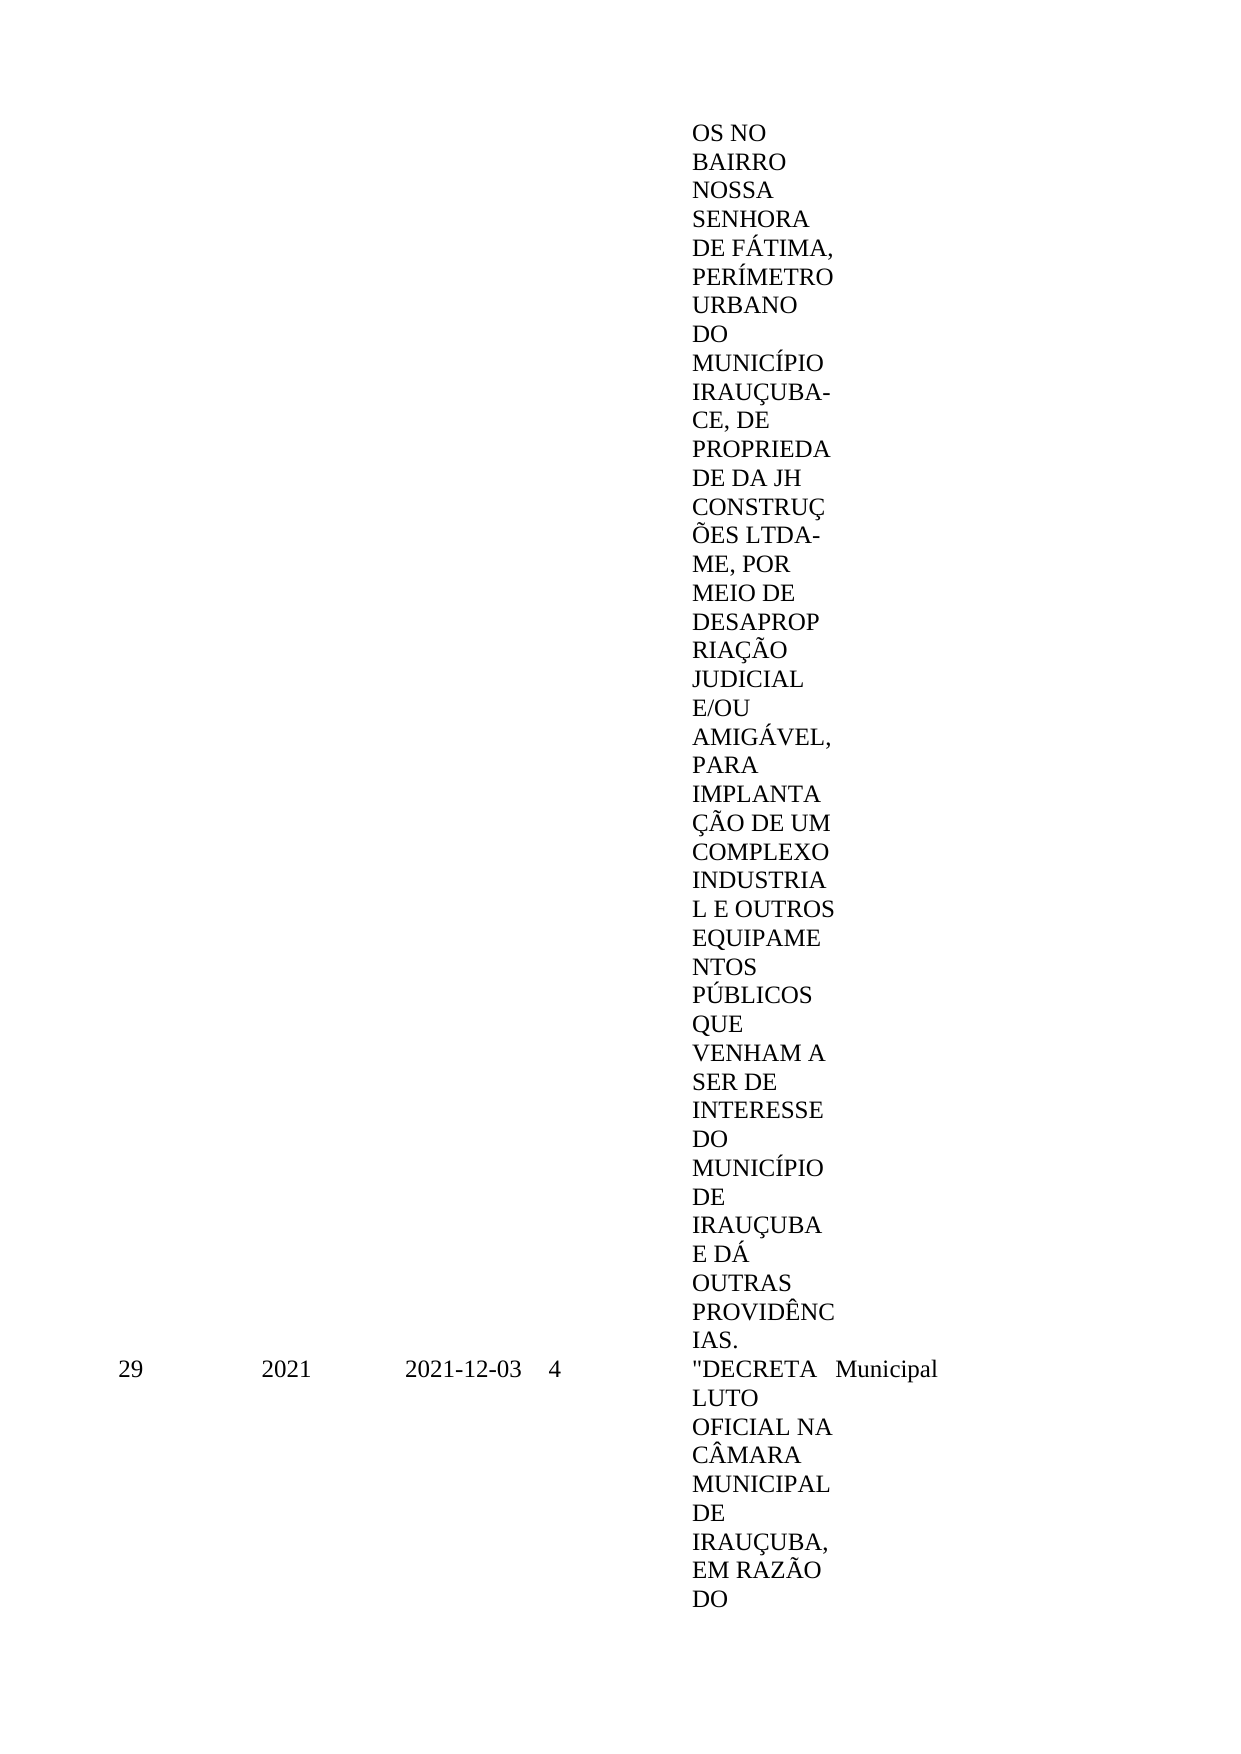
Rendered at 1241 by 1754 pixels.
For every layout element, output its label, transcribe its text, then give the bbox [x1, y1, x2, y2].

table_cell OS NO BAIRRO NOSSA SENHORA DE FÁTIMA, PERÍMETRO URBANO DO MUNICÍPIO IRAUÇUBA-CE, DE PROPRIEDADE DA JH CONSTRUÇÕES LTDA-ME, POR MEIO DE DESAPROPRIAÇÃO JUDICIAL E/OU AMIGÁVEL, PARA IMPLANTAÇÃO DE UM COMPLEXO INDUSTRIAL E OUTROS EQUIPAMENTOS PÚBLICOS QUE VENHAM A SER DE INTERESSE DO MUNICÍPIO DE IRAUÇUBA E DÁ OUTRAS PROVIDÊNCIAS. [692, 118, 835, 1354]
table_cell [548, 118, 692, 1354]
table_cell [118, 118, 261, 1354]
table_cell [261, 118, 405, 1354]
table_cell "DECRETA LUTO OFICIAL NA CÂMARA MUNICIPAL DE IRAUÇUBA, EM RAZÃO DO [692, 1354, 835, 1613]
table_cell 29 [118, 1354, 261, 1613]
table_cell 4 [548, 1354, 692, 1613]
table_cell [979, 118, 1122, 1354]
table_cell [979, 1354, 1122, 1613]
table_cell [405, 118, 548, 1354]
table_cell [835, 118, 979, 1354]
table_cell Municipal [835, 1354, 979, 1613]
table_cell 2021-12-03 [405, 1354, 548, 1613]
table_cell 2021 [261, 1354, 405, 1613]
